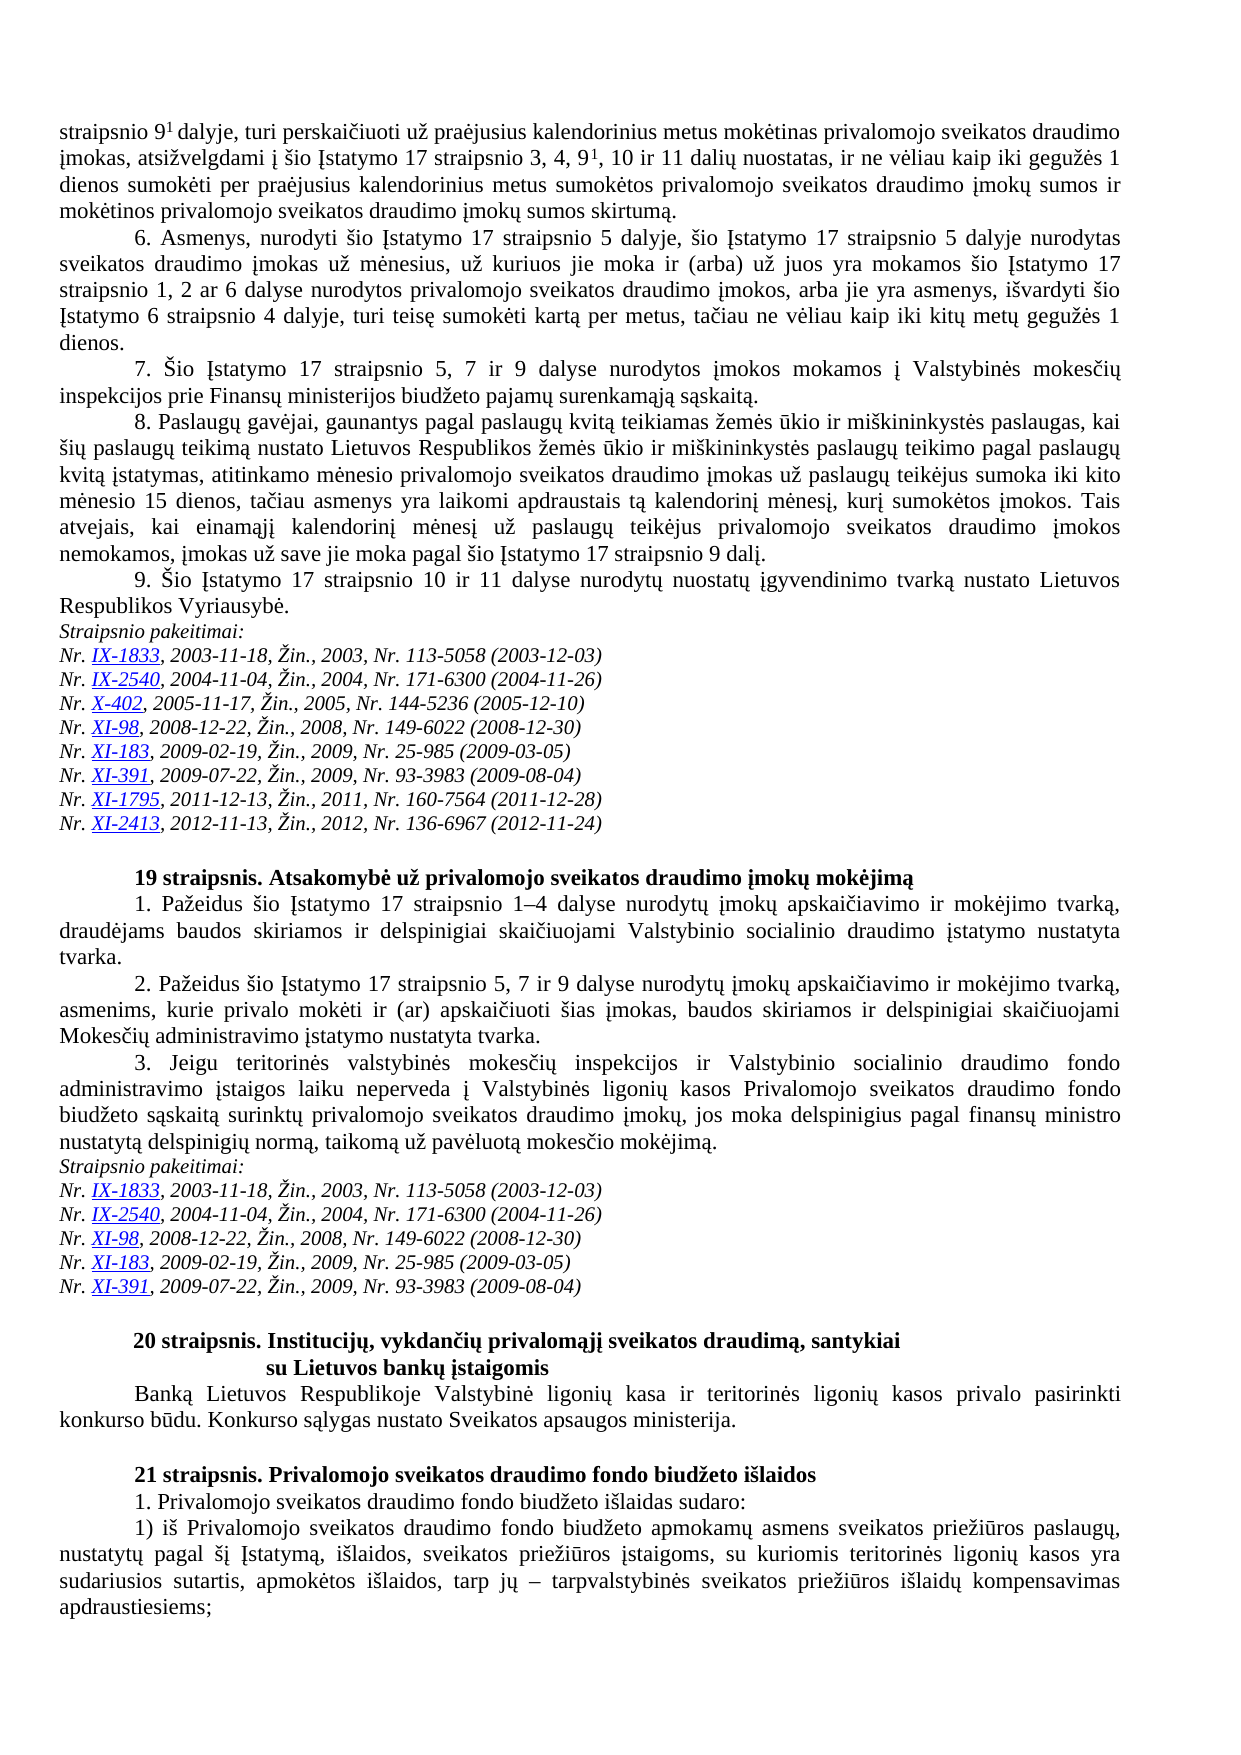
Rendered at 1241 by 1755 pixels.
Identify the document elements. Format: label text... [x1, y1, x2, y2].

text su Lietuvos bankų įstaigomis [59, 1353, 1122, 1380]
text straipsnio 91 dalyje, turi perskaičiuoti už praėjusius kalendorinius metus mokėtinas privalomojo sveikatos draudimo įmokas, atsižvelgdami į šio Įstatymo 17 straipsnio 3, 4, 91, 10 ir 11 dalių nuostatas, ir ne vėliau kaip iki gegužės 1 dienos sumokėti per praėjusius kalendorinius metus sumokėtos privalomojo sveikatos draudimo įmokų sumos ir mokėtinos privalomojo sveikatos draudimo įmokų sumos skirtumą. [59, 118, 1122, 223]
text Straipsnio pakeitimai: [59, 1154, 1122, 1178]
text 20 straipsnis. Institucijų, vykdančių privalomąjį sveikatos draudimą, santykiai [59, 1327, 1122, 1353]
text 7. Šio Įstatymo 17 straipsnio 5, 7 ir 9 dalyse nurodytos įmokos mokamos į Valstybinės mokesčių inspekcijos prie Finansų ministerijos biudžeto pajamų surenkamąją sąskaitą. [59, 355, 1122, 408]
text 1) iš Privalomojo sveikatos draudimo fondo biudžeto apmokamų asmens sveikatos priežiūros paslaugų, nustatytų pagal šį Įstatymą, išlaidos, sveikatos priežiūros įstaigoms, su kuriomis teritorinės ligonių kasos yra sudariusios sutartis, apmokėtos išlaidos, tarp jų – tarpvalstybinės sveikatos priežiūros išlaidų kompensavimas apdraustiesiems; [59, 1514, 1122, 1619]
text Nr. IX-2540, 2004-11-04, Žin., 2004, Nr. 171-6300 (2004-11-26) [59, 667, 1122, 691]
text 19 straipsnis. Atsakomybė už privalomojo sveikatos draudimo įmokų mokėjimą [134, 864, 1122, 891]
text Straipsnio pakeitimai: [59, 619, 1122, 643]
text 21 straipsnis. Privalomojo sveikatos draudimo fondo biudžeto išlaidos [59, 1461, 1122, 1488]
text Nr. IX-2540, 2004-11-04, Žin., 2004, Nr. 171-6300 (2004-11-26) [59, 1202, 1122, 1226]
text Nr. XI-391, 2009-07-22, Žin., 2009, Nr. 93-3983 (2009-08-04) [59, 763, 1122, 787]
text 8. Paslaugų gavėjai, gaunantys pagal paslaugų kvitą teikiamas žemės ūkio ir miškininkystės paslaugas, kai šių paslaugų teikimą nustato Lietuvos Respublikos žemės ūkio ir miškininkystės paslaugų teikimo pagal paslaugų kvitą įstatymas, atitinkamo mėnesio privalomojo sveikatos draudimo įmokas už paslaugų teikėjus sumoka iki kito mėnesio 15 dienos, tačiau asmenys yra laikomi apdraustais tą kalendorinį mėnesį, kurį sumokėtos įmokos. Tais atvejais, kai einamąjį kalendorinį mėnesį už paslaugų teikėjus privalomojo sveikatos draudimo įmokos nemokamos, įmokas už save jie moka pagal šio Įstatymo 17 straipsnio 9 dalį. [59, 408, 1122, 566]
text Nr. XI-98, 2008-12-22, Žin., 2008, Nr. 149-6022 (2008-12-30) [59, 1226, 1122, 1250]
text 2. Pažeidus šio Įstatymo 17 straipsnio 5, 7 ir 9 dalyse nurodytų įmokų apskaičiavimo ir mokėjimo tvarką, asmenims, kurie privalo mokėti ir (ar) apskaičiuoti šias įmokas, baudos skiriamos ir delspinigiai skaičiuojami Mokesčių administravimo įstatymo nustatyta tvarka. [59, 969, 1122, 1049]
text Nr. X-402, 2005-11-17, Žin., 2005, Nr. 144-5236 (2005-12-10) [59, 691, 1122, 715]
text 1. Privalomojo sveikatos draudimo fondo biudžeto išlaidas sudaro: [59, 1488, 1122, 1514]
text Nr. XI-183, 2009-02-19, Žin., 2009, Nr. 25-985 (2009-03-05) [59, 739, 1122, 763]
text 3. Jeigu teritorinės valstybinės mokesčių inspekcijos ir Valstybinio socialinio draudimo fondo administravimo įstaigos laiku neperveda į Valstybinės ligonių kasos Privalomojo sveikatos draudimo fondo biudžeto sąskaitą surinktų privalomojo sveikatos draudimo įmokų, jos moka delspinigius pagal finansų ministro nustatytą delspinigių normą, taikomą už pavėluotą mokesčio mokėjimą. [59, 1049, 1122, 1154]
text Nr. IX-1833, 2003-11-18, Žin., 2003, Nr. 113-5058 (2003-12-03) [59, 1178, 1122, 1202]
text 1. Pažeidus šio Įstatymo 17 straipsnio 1–4 dalyse nurodytų įmokų apskaičiavimo ir mokėjimo tvarką, draudėjams baudos skiriamos ir delspinigiai skaičiuojami Valstybinio socialinio draudimo įstatymo nustatyta tvarka. [59, 891, 1122, 969]
text Nr. XI-183, 2009-02-19, Žin., 2009, Nr. 25-985 (2009-03-05) [59, 1250, 1122, 1274]
text 6. Asmenys, nurodyti šio Įstatymo 17 straipsnio 5 dalyje, šio Įstatymo 17 straipsnio 5 dalyje nurodytas sveikatos draudimo įmokas už mėnesius, už kuriuos jie moka ir (arba) už juos yra mokamos šio Įstatymo 17 straipsnio 1, 2 ar 6 dalyse nurodytos privalomojo sveikatos draudimo įmokos, arba jie yra asmenys, išvardyti šio Įstatymo 6 straipsnio 4 dalyje, turi teisę sumokėti kartą per metus, tačiau ne vėliau kaip iki kitų metų gegužės 1 dienos. [59, 223, 1122, 355]
text Nr. XI-391, 2009-07-22, Žin., 2009, Nr. 93-3983 (2009-08-04) [59, 1274, 1122, 1298]
text Banką Lietuvos Respublikoje Valstybinė ligonių kasa ir teritorinės ligonių kasos privalo pasirinkti konkurso būdu. Konkurso sąlygas nustato Sveikatos apsaugos ministerija. [59, 1380, 1122, 1433]
text Nr. XI-2413, 2012-11-13, Žin., 2012, Nr. 136-6967 (2012-11-24) [59, 811, 1122, 835]
text Nr. XI-1795, 2011-12-13, Žin., 2011, Nr. 160-7564 (2011-12-28) [59, 787, 1122, 811]
text 9. Šio Įstatymo 17 straipsnio 10 ir 11 dalyse nurodytų nuostatų įgyvendinimo tvarką nustato Lietuvos Respublikos Vyriausybė. [59, 566, 1122, 619]
text Nr. IX-1833, 2003-11-18, Žin., 2003, Nr. 113-5058 (2003-12-03) [59, 643, 1122, 667]
text Nr. XI-98, 2008-12-22, Žin., 2008, Nr. 149-6022 (2008-12-30) [59, 715, 1122, 739]
